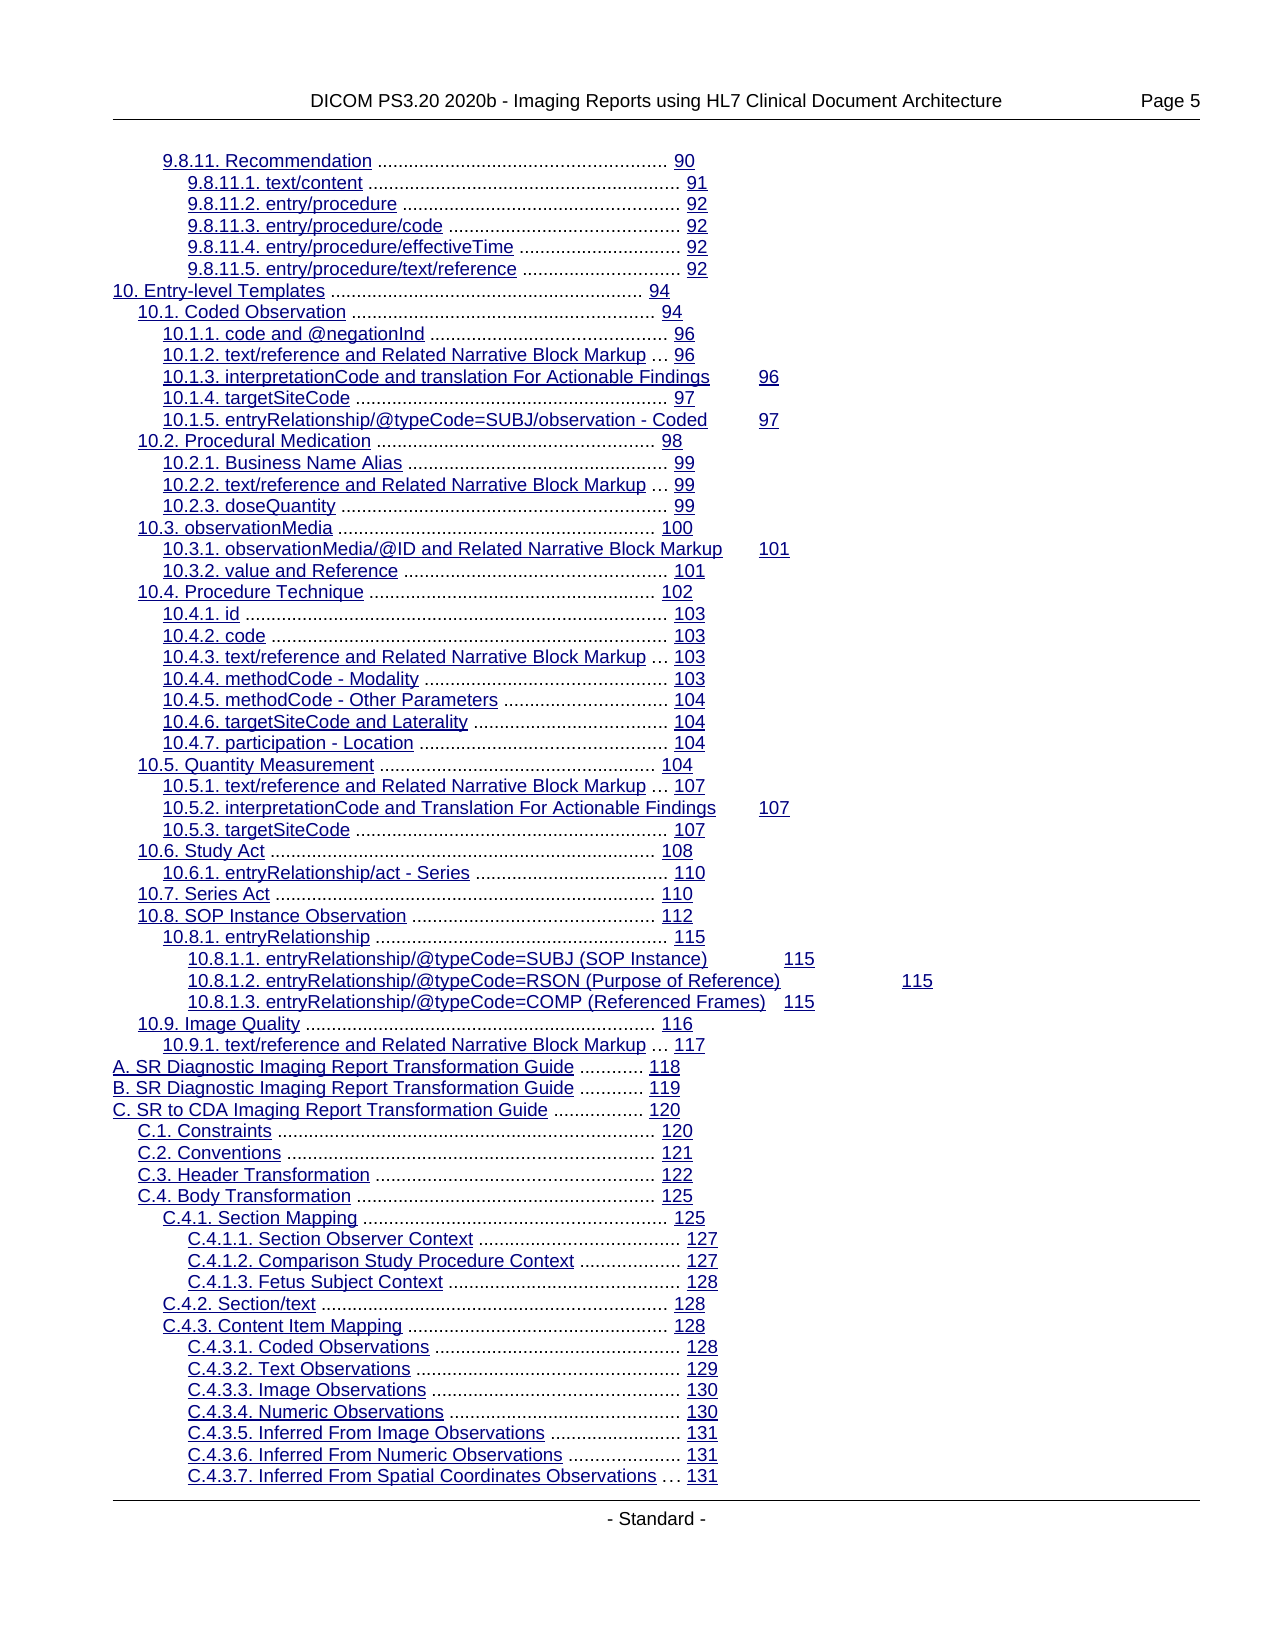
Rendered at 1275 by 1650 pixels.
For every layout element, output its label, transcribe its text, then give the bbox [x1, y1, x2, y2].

text C.4.3. Content Item Mapping 0 [162, 1314, 1175, 1336]
text 10.3. observationMedia 0 [137, 517, 1175, 538]
text 10.4.7. participation - Location 0 [162, 732, 1175, 754]
text C.4.3.6. Inferred From Numeric Observations 0 [187, 1444, 1175, 1465]
text 10.4.2. code 0 [162, 624, 1175, 646]
text 10.7. Series Act 0 [137, 883, 1175, 905]
text 10.8. SOP Instance Observation 0 [137, 905, 1175, 926]
text 10.8.1.2. entryRelationship/@typeCode=RSON (Purpose of Reference) 0 [187, 969, 1175, 991]
text C.4.3.4. Numeric Observations 0 [187, 1401, 1175, 1422]
text C.4.3.3. Image Observations 0 [187, 1379, 1175, 1401]
text 10.1.3. interpretationCode and translation For Actionable Findings 0 [162, 366, 1175, 387]
text 10.2.2. text/reference and Related Narrative Block Markup 0 [162, 473, 1175, 495]
text 10.5.3. targetSiteCode 0 [162, 818, 1175, 840]
text 10.3.2. value and Reference 0 [162, 560, 1175, 581]
text 9.8.11.1. text/content 0 [187, 172, 1175, 193]
text C.4. Body Transformation 0 [137, 1185, 1175, 1207]
text A. SR Diagnostic Imaging Report Transformation Guide 0 [112, 1056, 1175, 1077]
text 10.2.3. doseQuantity 0 [162, 495, 1175, 517]
text 10.8.1.1. entryRelationship/@typeCode=SUBJ (SOP Instance) 0 [187, 948, 1175, 969]
text 10.1. Coded Observation 0 [137, 301, 1175, 322]
text 10.9.1. text/reference and Related Narrative Block Markup 0 [162, 1034, 1175, 1056]
text C.4.1.2. Comparison Study Procedure Context 0 [187, 1250, 1175, 1271]
text 10.2.1. Business Name Alias 0 [162, 452, 1175, 473]
text 10.4.6. targetSiteCode and Laterality 0 [162, 711, 1175, 732]
text 10.2. Procedural Medication 0 [137, 430, 1175, 452]
text 9.8.11.2. entry/procedure 0 [187, 193, 1175, 215]
text 10.1.1. code and @negationInd 0 [162, 322, 1175, 344]
text C.4.1.1. Section Observer Context 0 [187, 1228, 1175, 1250]
text 10.3.1. observationMedia/@ID and Related Narrative Block Markup 0 [162, 538, 1175, 560]
text 10.4.5. methodCode - Other Parameters 0 [162, 689, 1175, 711]
text C.2. Conventions 0 [137, 1142, 1175, 1163]
text 10.5.1. text/reference and Related Narrative Block Markup 0 [162, 775, 1175, 797]
text 10.4.3. text/reference and Related Narrative Block Markup 0 [162, 646, 1175, 667]
text C.4.3.1. Coded Observations 0 [187, 1336, 1175, 1357]
text 10.9. Image Quality 0 [137, 1012, 1175, 1034]
text 10.5.2. interpretationCode and Translation For Actionable Findings 0 [162, 797, 1175, 818]
text 10.4.1. id 0 [162, 603, 1175, 624]
text C.4.3.5. Inferred From Image Observations 0 [187, 1422, 1175, 1444]
text 10.6. Study Act 0 [137, 840, 1175, 862]
text 10. Entry-level Templates 0 [112, 279, 1175, 301]
text 10.6.1. entryRelationship/act - Series 0 [162, 862, 1175, 883]
text 9.8.11.4. entry/procedure/effectiveTime 0 [187, 236, 1175, 258]
text 9.8.11.5. entry/procedure/text/reference 0 [187, 258, 1175, 279]
text 10.4. Procedure Technique 0 [137, 581, 1175, 603]
text C.4.3.2. Text Observations 0 [187, 1357, 1175, 1379]
text C.4.2. Section/text 0 [162, 1293, 1175, 1314]
text 10.8.1.3. entryRelationship/@typeCode=COMP (Referenced Frames) 0 [187, 991, 1175, 1012]
text C.1. Constraints 0 [137, 1120, 1175, 1142]
text 9.8.11.3. entry/procedure/code 0 [187, 215, 1175, 236]
text 10.1.5. entryRelationship/@typeCode=SUBJ/observation - Coded 0 [162, 409, 1175, 430]
text B. SR Diagnostic Imaging Report Transformation Guide 0 [112, 1077, 1175, 1099]
text 10.4.4. methodCode - Modality 0 [162, 667, 1175, 689]
text C.4.1. Section Mapping 0 [162, 1207, 1175, 1228]
text C.3. Header Transformation 0 [137, 1163, 1175, 1185]
text 9.8.11. Recommendation 0 [162, 150, 1175, 172]
text 10.1.4. targetSiteCode 0 [162, 387, 1175, 409]
text C.4.1.3. Fetus Subject Context 0 [187, 1271, 1175, 1293]
text 10.8.1. entryRelationship 0 [162, 926, 1175, 948]
text 10.5. Quantity Measurement 0 [137, 754, 1175, 775]
text C.4.3.7. Inferred From Spatial Coordinates Observations 0 [187, 1465, 1175, 1487]
text C. SR to CDA Imaging Report Transformation Guide 0 [112, 1099, 1175, 1120]
text 10.1.2. text/reference and Related Narrative Block Markup 0 [162, 344, 1175, 366]
